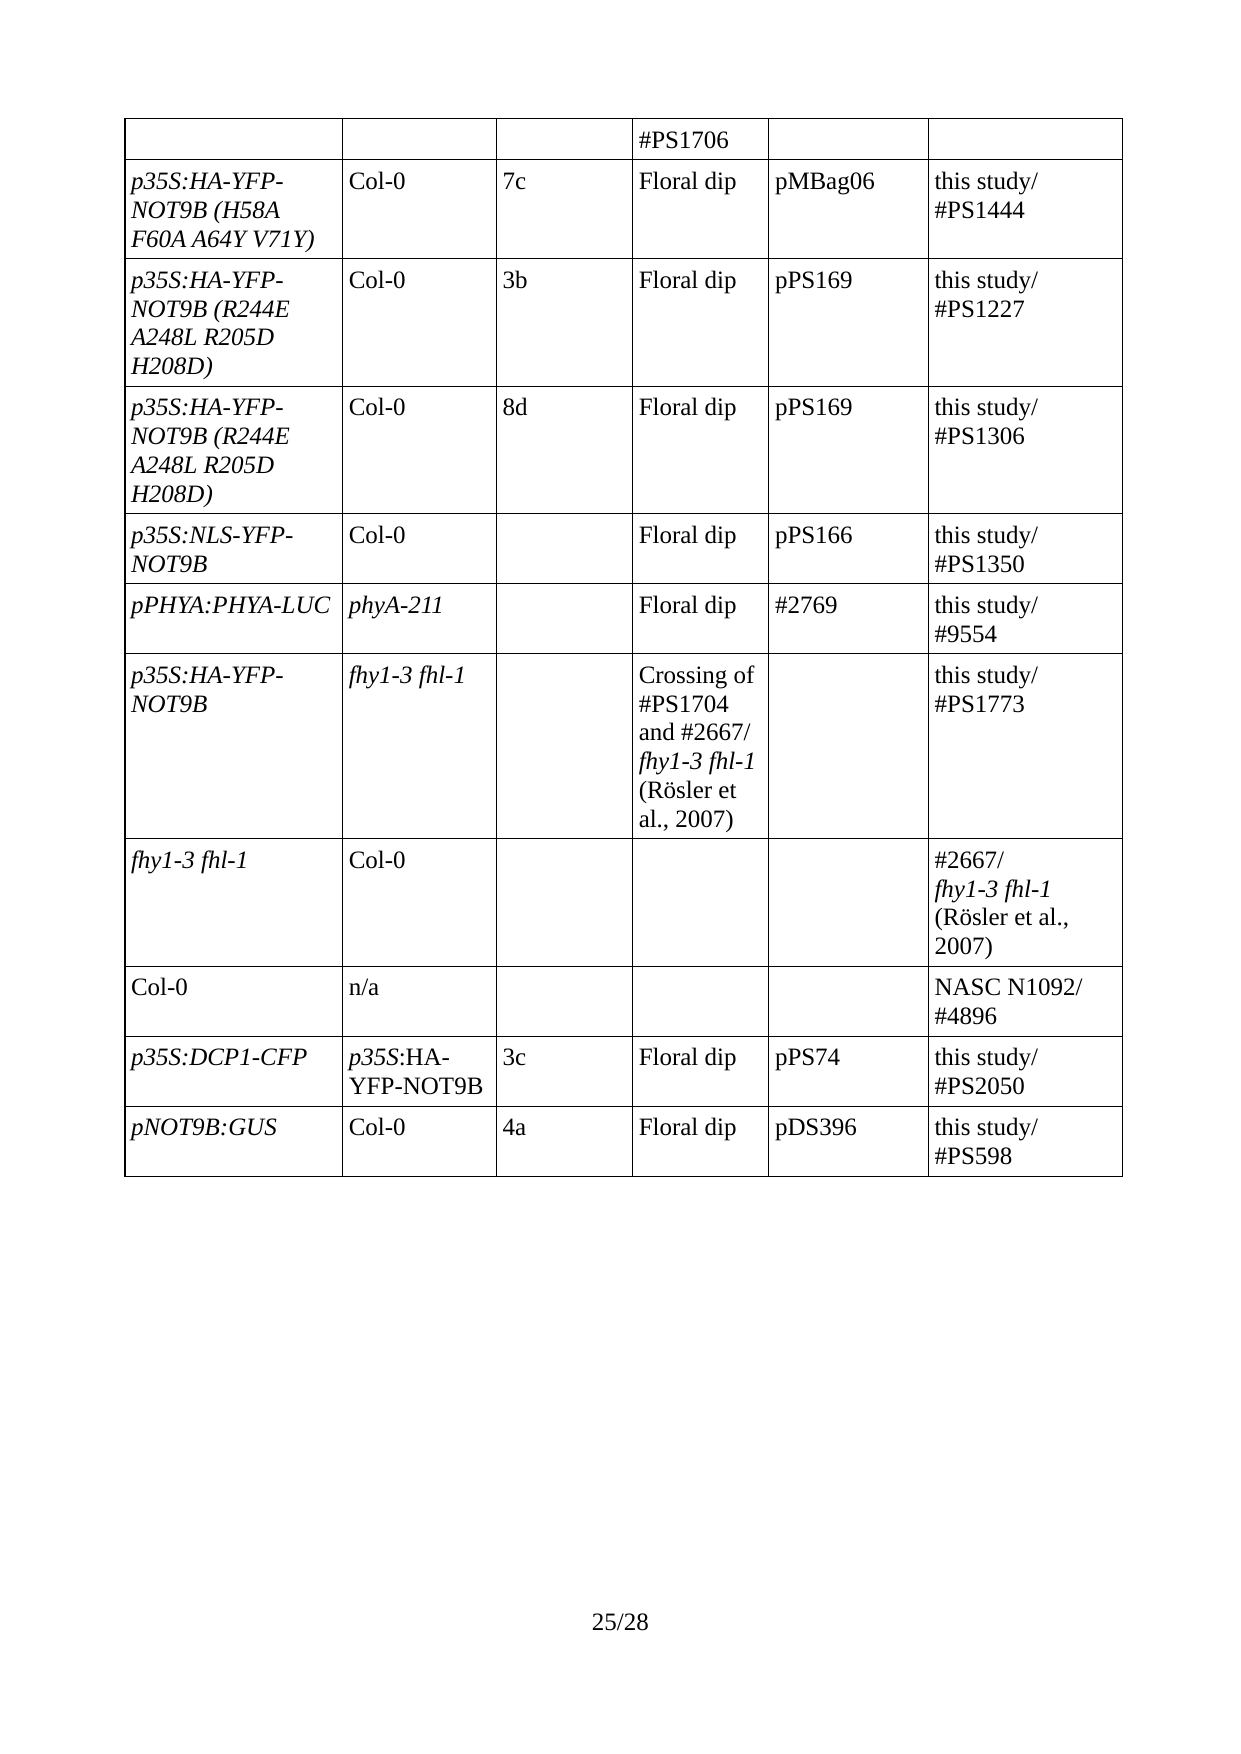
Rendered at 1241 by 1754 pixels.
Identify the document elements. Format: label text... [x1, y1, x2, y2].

table_cell phyA-211 [343, 584, 496, 653]
table_cell Col-0 [126, 967, 342, 1036]
table_cell [769, 654, 928, 838]
table_cell [769, 967, 928, 1036]
table_cell Floral dip [633, 514, 768, 583]
table_cell [497, 119, 632, 159]
table_cell [769, 119, 928, 159]
table_cell this study/ #PS1306 [929, 387, 1122, 513]
table_cell Floral dip [633, 1037, 768, 1106]
table_cell [343, 119, 496, 159]
table_cell Col-0 [343, 1107, 496, 1176]
table_cell Floral dip [633, 259, 768, 386]
table_cell this study/ #9554 [929, 584, 1122, 653]
table_cell p35S:HA-YFP-NOT9B (R244E A248L R205D H208D) [126, 259, 342, 386]
table_cell p35S:NLS-YFP-NOT9B [126, 514, 342, 583]
table_cell #PS1706 [633, 119, 768, 159]
table_cell fhy1-3 fhl-1 [126, 839, 342, 966]
table_cell #2769 [769, 584, 928, 653]
table_cell [633, 967, 768, 1036]
table_cell this study/ #PS1227 [929, 259, 1122, 386]
table_cell 3b [497, 259, 632, 386]
table_cell pPS74 [769, 1037, 928, 1106]
table_cell Col-0 [343, 839, 496, 966]
table_cell pPHYA:PHYA-LUC [126, 584, 342, 653]
table_cell Floral dip [633, 160, 768, 258]
table_cell fhy1-3 fhl-1 [343, 654, 496, 838]
table_cell this study/ #PS1773 [929, 654, 1122, 838]
table_cell Floral dip [633, 1107, 768, 1176]
table_cell [497, 584, 632, 653]
table_cell Col-0 [343, 160, 496, 258]
table_cell pMBag06 [769, 160, 928, 258]
table_cell p35S:HA-YFP-NOT9B [343, 1037, 496, 1106]
table_cell [497, 654, 632, 838]
table_cell Crossing of #PS1704 and #2667/ fhy1-3 fhl-1 (Rösler et al., 2007) [633, 654, 768, 838]
table_cell Col-0 [343, 514, 496, 583]
table_cell Floral dip [633, 387, 768, 513]
table_cell this study/ #PS1444 [929, 160, 1122, 258]
table_cell Floral dip [633, 584, 768, 653]
table_cell pDS396 [769, 1107, 928, 1176]
table_cell [497, 839, 632, 966]
table_cell [497, 514, 632, 583]
table_cell Col-0 [343, 387, 496, 513]
table_cell p35S:HA-YFP-NOT9B (R244E A248L R205D H208D) [126, 387, 342, 513]
table_cell 4a [497, 1107, 632, 1176]
table_cell pPS169 [769, 259, 928, 386]
table_cell p35S:HA-YFP-NOT9B [126, 654, 342, 838]
table_cell this study/ #PS2050 [929, 1037, 1122, 1106]
table_cell #2667/ fhy1-3 fhl-1 (Rösler et al., 2007) [929, 839, 1122, 966]
table_cell Col-0 [343, 259, 496, 386]
table_cell n/a [343, 967, 496, 1036]
table_cell [929, 119, 1122, 159]
table_cell [497, 967, 632, 1036]
table_cell [769, 839, 928, 966]
table_cell pPS166 [769, 514, 928, 583]
table_cell NASC N1092/ #4896 [929, 967, 1122, 1036]
table_cell [633, 839, 768, 966]
table_cell 8d [497, 387, 632, 513]
table_cell 3c [497, 1037, 632, 1106]
table_cell p35S:HA-YFP-NOT9B (H58A F60A A64Y V71Y) [126, 160, 342, 258]
table_cell this study/ #PS1350 [929, 514, 1122, 583]
table_cell this study/ #PS598 [929, 1107, 1122, 1176]
table_cell p35S:DCP1-CFP [126, 1037, 342, 1106]
table_cell pNOT9B:GUS [126, 1107, 342, 1176]
table_cell 7c [497, 160, 632, 258]
table_cell pPS169 [769, 387, 928, 513]
table_cell [126, 119, 342, 159]
